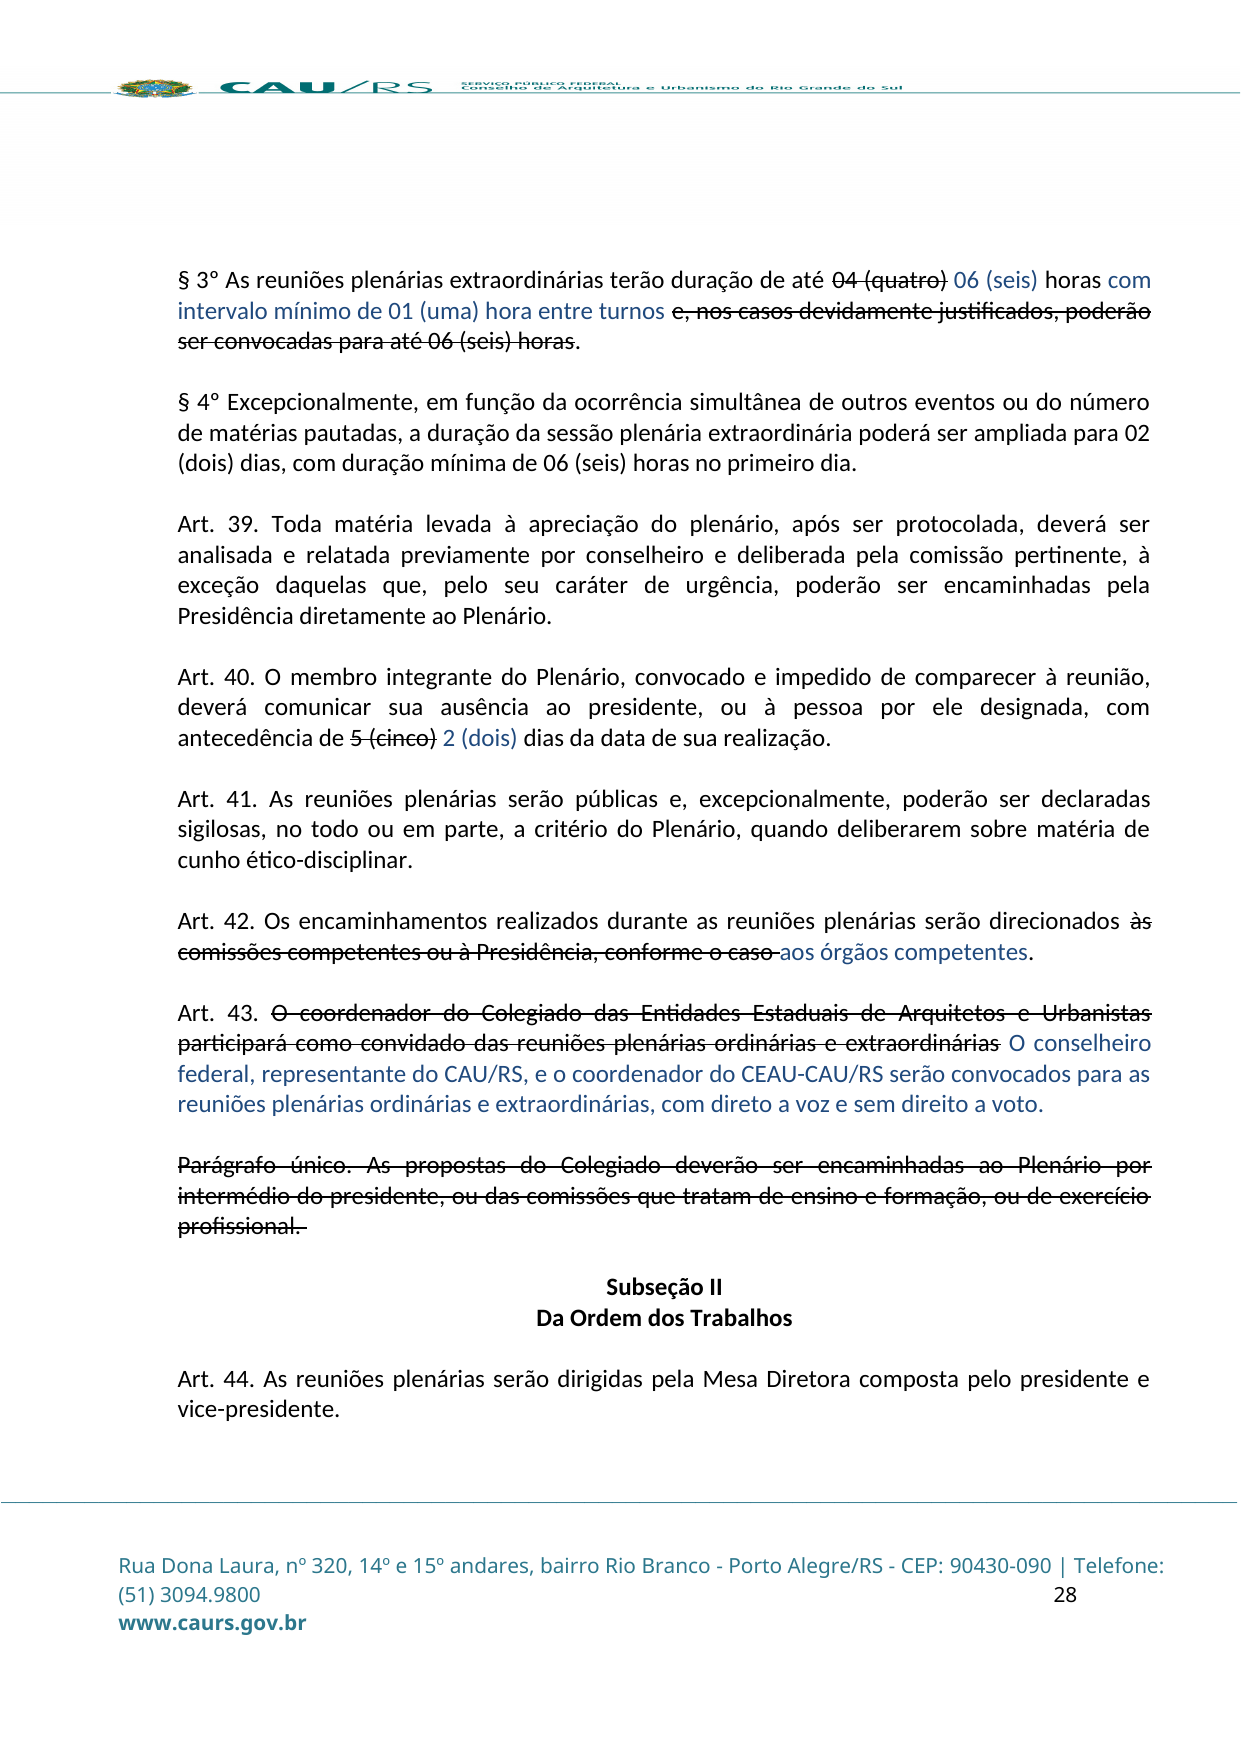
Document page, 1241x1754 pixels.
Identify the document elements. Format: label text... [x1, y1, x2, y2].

text Art. 39. Toda matéria levada à apreciação do plenário, após ser protocolada, deverá ser analisada e relatada previamente por conselheiro e deliberada pela comissão pertinente, à exceção daquelas que, pelo seu caráter de urgência, poderão ser encaminhadas pela Presidência diretamente ao Plenário. [177, 508, 1152, 631]
text Da Ordem dos Trabalhos [177, 1302, 1152, 1332]
text § 4º Excepcionalmente, em função da ocorrência simultânea de outros eventos ou do número de matérias pautadas, a duração da sessão plenária extraordinária poderá ser ampliada para 02 (dois) dias, com duração mínima de 06 (seis) horas no primeiro dia. [177, 386, 1152, 478]
text Art. 42. Os encaminhamentos realizados durante as reuniões plenárias serão direcionados às comissões competentes ou à Presidência, conforme o caso aos órgãos competentes. [177, 905, 1152, 966]
text Subseção II [177, 1271, 1152, 1302]
text Art. 43. O coordenador do Colegiado das Entidades Estaduais de Arquitetos e Urbanistas participará como convidado das reuniões plenárias ordinárias e extraordinárias O conselheiro federal, representante do CAU/RS, e o coordenador do CEAU-CAU/RS serão convocados para as reuniões plenárias ordinárias e extraordinárias, com direto a voz e sem direito a voto. [177, 997, 1152, 1119]
text Art. 44. As reuniões plenárias serão dirigidas pela Mesa Diretora composta pelo presidente e vice-presidente. [177, 1363, 1152, 1424]
text Parágrafo único. As propostas do Colegiado deverão ser encaminhadas ao Plenário por intermédio do presidente, ou das comissões que tratam de ensino e formação, ou de exercício profissional. [177, 1167, 1152, 1241]
text Art. 41. As reuniões plenárias serão públicas e, excepcionalmente, poderão ser declaradas sigilosas, no todo ou em parte, a critério do Plenário, quando deliberarem sobre matéria de cunho ético-disciplinar. [177, 783, 1152, 875]
text Parágrafo único. As propostas do Colegiado deverão ser encaminhadas ao Plenário por intermédio do presidente, ou das comissões que tratam de ensino e formação, ou de exercício profissional. [177, 1149, 1152, 1166]
text § 3º As reuniões plenárias extraordinárias terão duração de até 04 (quatro) 06 (seis) horas com intervalo mínimo de 01 (uma) hora entre turnos e, nos casos devidamente justificados, poderão ser convocadas para até 06 (seis) horas. [177, 264, 1152, 356]
text Art. 40. O membro integrante do Plenário, convocado e impedido de comparecer à reunião, deverá comunicar sua ausência ao presidente, ou à pessoa por ele designada, com antecedência de 5 (cinco) 2 (dois) dias da data de sua realização. [177, 661, 1152, 753]
